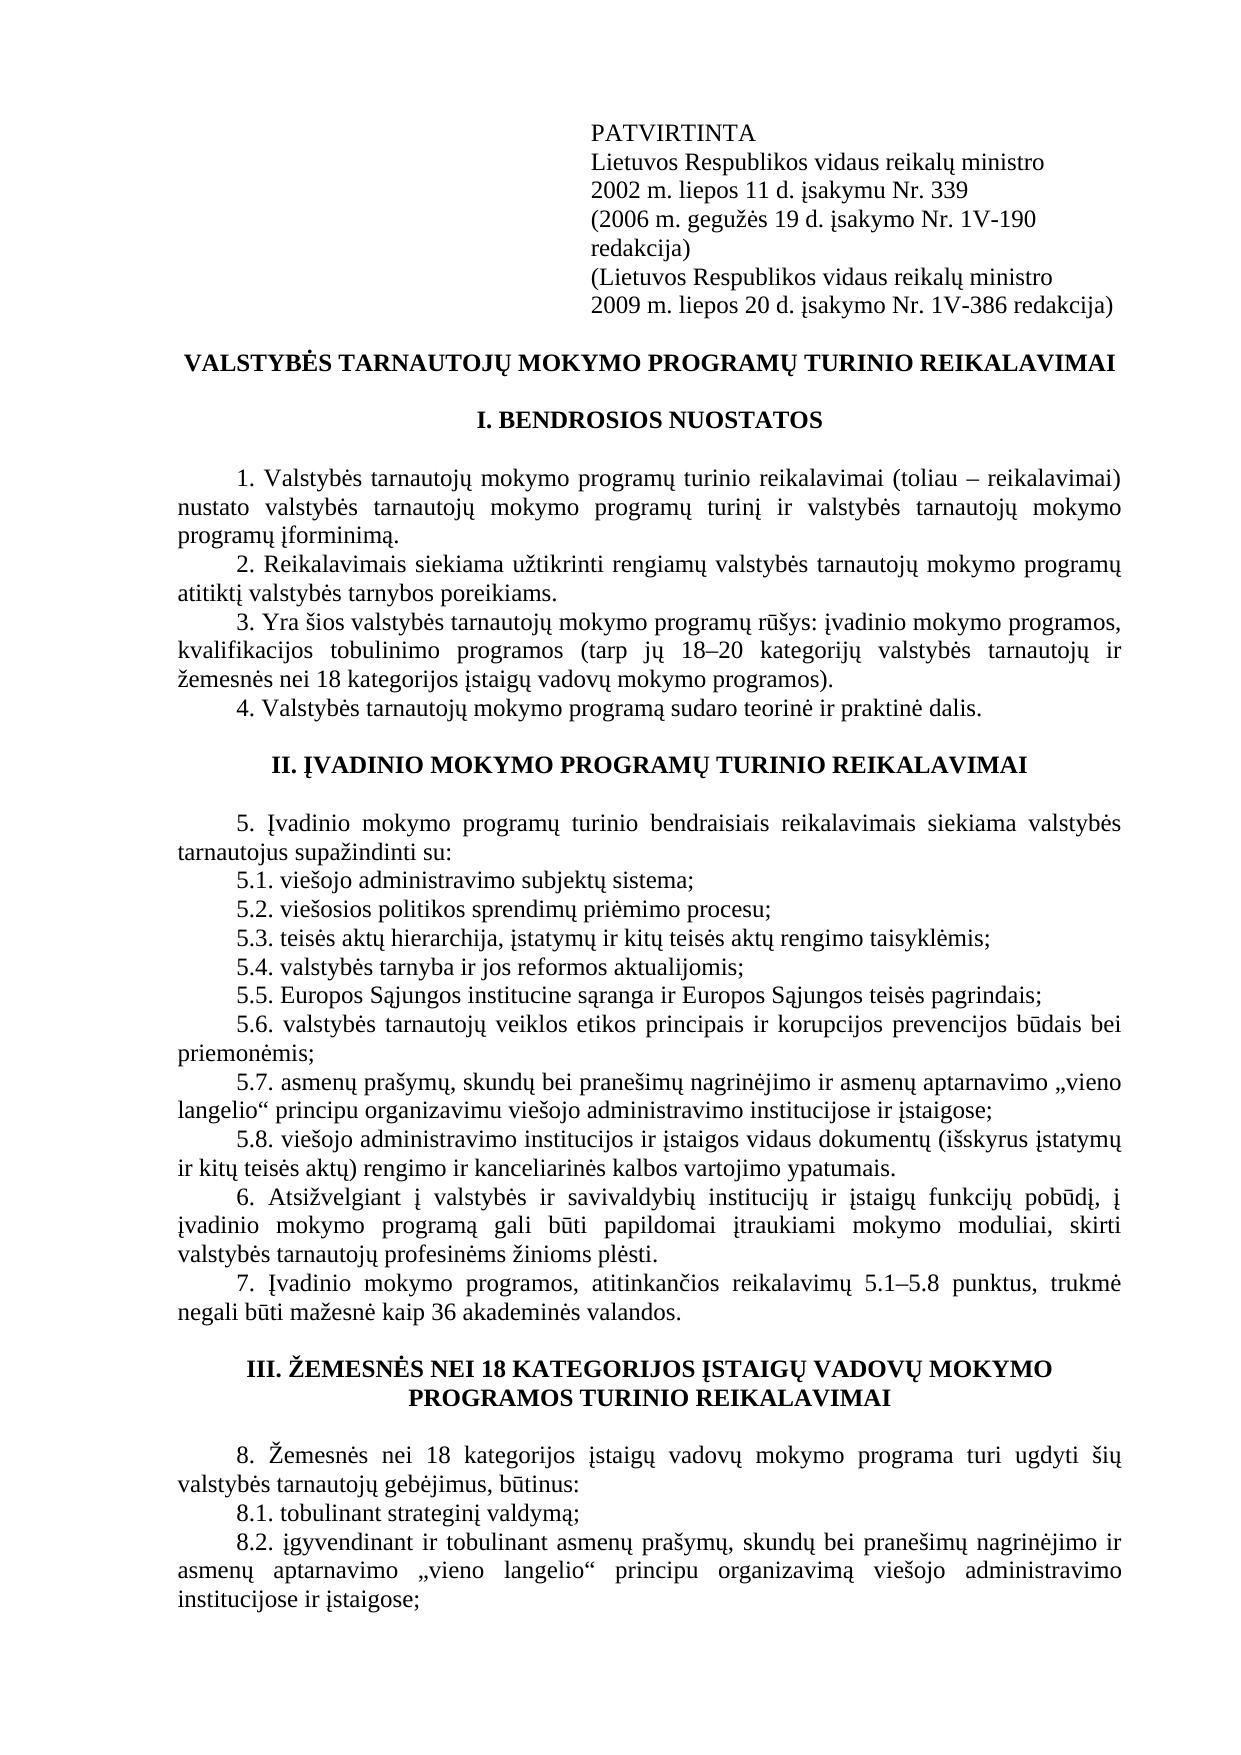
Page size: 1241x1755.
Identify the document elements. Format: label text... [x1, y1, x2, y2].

text 6. Atsižvelgiant į valstybės ir savivaldybių institucijų ir įstaigų funkcijų pobūdį, į įvadinio mokymo programą gali būti papildomai įtraukiami mokymo moduliai, skirti valstybės tarnautojų profesinėms žinioms plėsti. [177, 1182, 1122, 1268]
text 2002 m. liepos 11 d. įsakymu Nr. 339 [591, 176, 1122, 204]
text I. BENDROSIOS NUOSTATOS [177, 406, 1122, 434]
text 2009 m. liepos 20 d. įsakymo Nr. 1V-386 redakcija) [591, 291, 1122, 319]
text 5.6. valstybės tarnautojų veiklos etikos principais ir korupcijos prevencijos būdais bei priemonėmis; [177, 1009, 1122, 1067]
text 5. Įvadinio mokymo programų turinio bendraisiais reikalavimais siekiama valstybės tarnautojus supažindinti su: [177, 808, 1122, 866]
text (Lietuvos Respublikos vidaus reikalų ministro [591, 262, 1122, 291]
text 5.3. teisės aktų hierarchija, įstatymų ir kitų teisės aktų rengimo taisyklėmis; [177, 923, 1122, 952]
text VALSTYBĖS TARNAUTOJŲ MOKYMO PROGRAMŲ TURINIO REIKALAVIMAI [177, 348, 1122, 377]
text (2006 m. gegužės 19 d. įsakymo Nr. 1V-190 redakcija) [591, 204, 1122, 262]
text 8.2. įgyvendinant ir tobulinant asmenų prašymų, skundų bei pranešimų nagrinėjimo ir asmenų aptarnavimo „vieno langelio“ principu organizavimą viešojo administravimo institucijose ir įstaigose; [177, 1527, 1122, 1613]
text Lietuvos Respublikos vidaus reikalų ministro [591, 147, 1122, 176]
text III. ŽEMESNĖS NEI 18 KATEGORIJOS ĮSTAIGŲ VADOVŲ MOKYMO PROGRAMOS TURINIO REIKALAVIMAI [177, 1354, 1122, 1412]
text 5.5. Europos Sąjungos institucine sąranga ir Europos Sąjungos teisės pagrindais; [177, 981, 1122, 1009]
text 7. Įvadinio mokymo programos, atitinkančios reikalavimų 5.1–5.8 punktus, trukmė negali būti mažesnė kaip 36 akademinės valandos. [177, 1268, 1122, 1326]
text 2. Reikalavimais siekiama užtikrinti rengiamų valstybės tarnautojų mokymo programų atitiktį valstybės tarnybos poreikiams. [177, 549, 1122, 607]
text 3. Yra šios valstybės tarnautojų mokymo programų rūšys: įvadinio mokymo programos, kvalifikacijos tobulinimo programos (tarp jų 18–20 kategorijų valstybės tarnautojų ir žemesnės nei 18 kategorijos įstaigų vadovų mokymo programos). [177, 607, 1122, 693]
text 8.1. tobulinant strateginį valdymą; [177, 1498, 1122, 1527]
text 5.7. asmenų prašymų, skundų bei pranešimų nagrinėjimo ir asmenų aptarnavimo „vieno langelio“ principu organizavimu viešojo administravimo institucijose ir įstaigose; [177, 1067, 1122, 1124]
text 5.4. valstybės tarnyba ir jos reformos aktualijomis; [177, 952, 1122, 981]
text 1. Valstybės tarnautojų mokymo programų turinio reikalavimai (toliau – reikalavimai) nustato valstybės tarnautojų mokymo programų turinį ir valstybės tarnautojų mokymo programų įforminimą. [177, 463, 1122, 549]
text 5.2. viešosios politikos sprendimų priėmimo procesu; [177, 894, 1122, 923]
text 8. Žemesnės nei 18 kategorijos įstaigų vadovų mokymo programa turi ugdyti šių valstybės tarnautojų gebėjimus, būtinus: [177, 1441, 1122, 1498]
text 5.8. viešojo administravimo institucijos ir įstaigos vidaus dokumentų (išskyrus įstatymų ir kitų teisės aktų) rengimo ir kanceliarinės kalbos vartojimo ypatumais. [177, 1124, 1122, 1182]
text II. ĮVADINIO MOKYMO PROGRAMŲ TURINIO REIKALAVIMAI [177, 751, 1122, 779]
text 4. Valstybės tarnautojų mokymo programą sudaro teorinė ir praktinė dalis. [177, 693, 1122, 722]
text PATVIRTINTA [591, 118, 1122, 147]
text 5.1. viešojo administravimo subjektų sistema; [177, 866, 1122, 894]
